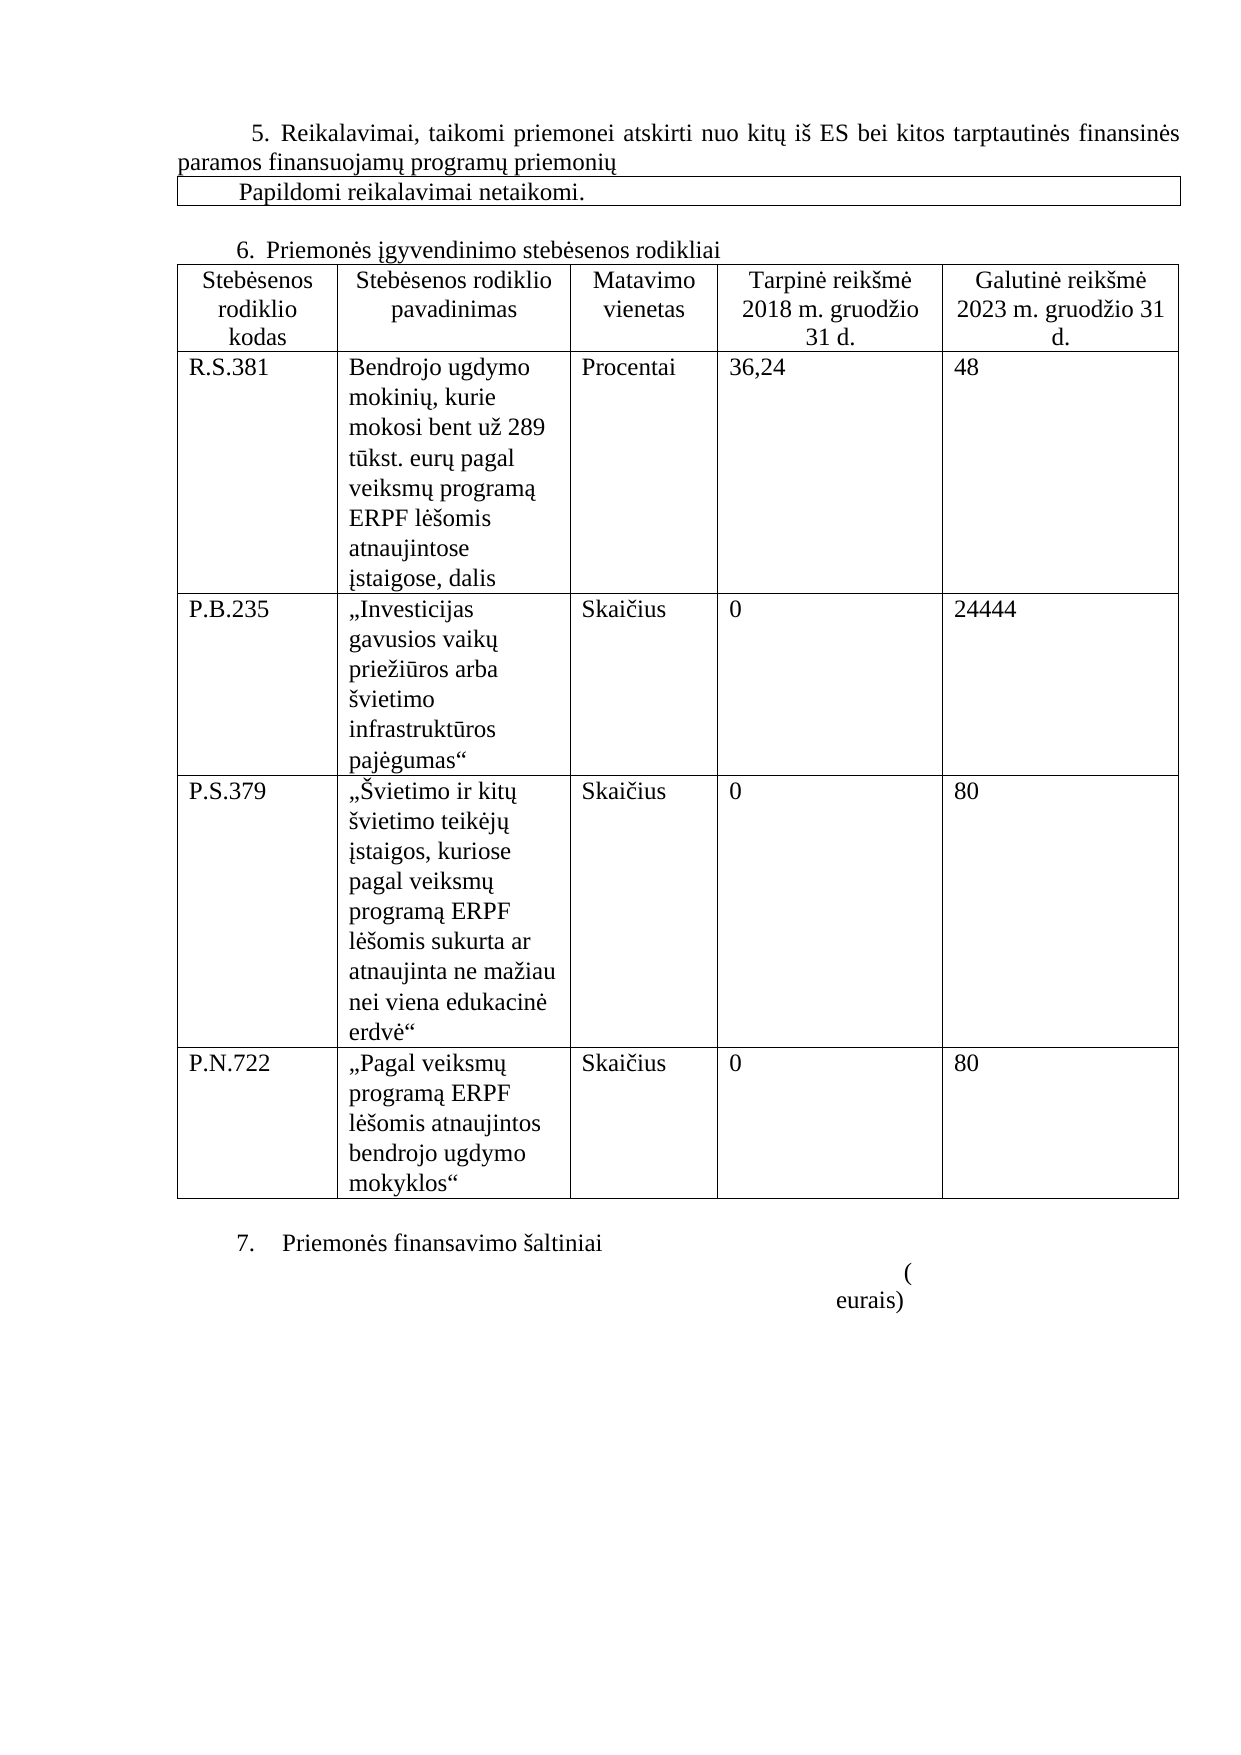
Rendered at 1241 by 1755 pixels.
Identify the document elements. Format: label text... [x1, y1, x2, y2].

table_cell „Investicijas gavusios vaikų priežiūros arba švietimo infrastruktūros pajėgumas“ [338, 594, 570, 775]
text 7. Priemonės finansavimo šaltiniai [236, 1228, 1181, 1257]
table_cell Bendrojo ugdymo mokinių, kurie mokosi bent už 289 tūkst. eurų pagal veiksmų programą ERPF lėšomis atnaujintose įstaigose, dalis [338, 352, 570, 593]
table_cell Procentai [571, 352, 717, 593]
table_cell 0 [718, 594, 942, 775]
table_cell P.S.379 [178, 776, 337, 1047]
table_cell Skaičius [571, 776, 717, 1047]
table_header Galutinė reikšmė 2023 m. gruodžio 31 d. [943, 265, 1178, 351]
table_cell R.S.381 [178, 352, 337, 593]
table_cell 48 [943, 352, 1178, 593]
table_cell 24444 [943, 594, 1178, 775]
table_header Stebėsenos rodiklio kodas [178, 265, 337, 351]
table_cell 0 [718, 1048, 942, 1198]
table_cell 80 [943, 776, 1178, 1047]
table_header Papildomi reikalavimai netaikomi. [178, 177, 1180, 205]
table_cell Skaičius [571, 1048, 717, 1198]
table_cell 0 [718, 776, 942, 1047]
table_cell P.B.235 [178, 594, 337, 775]
text 5. Reikalavimai, taikomi priemonei atskirti nuo kitų iš ES bei kitos tarptautinės finansinės paramos finansuojamų programų priemonių [177, 118, 1181, 176]
table_cell „Švietimo ir kitų švietimo teikėjų įstaigos, kuriose pagal veiksmų programą ERPF lėšomis sukurta ar atnaujinta ne mažiau nei viena edukacinė erdvė“ [338, 776, 570, 1047]
table_cell 80 [943, 1048, 1178, 1198]
text 6. Priemonės įgyvendinimo stebėsenos rodikliai [236, 235, 1181, 264]
text (eurais) [177, 1257, 904, 1314]
table_cell 36,24 [718, 352, 942, 593]
table_cell P.N.722 [178, 1048, 337, 1198]
table_header Stebėsenos rodiklio pavadinimas [338, 265, 570, 351]
table_cell Skaičius [571, 594, 717, 775]
table_header Tarpinė reikšmė 2018 m. gruodžio 31 d. [718, 265, 942, 351]
table_header Matavimo vienetas [571, 265, 717, 351]
table_cell „Pagal veiksmų programą ERPF lėšomis atnaujintos bendrojo ugdymo mokyklos“ [338, 1048, 570, 1198]
